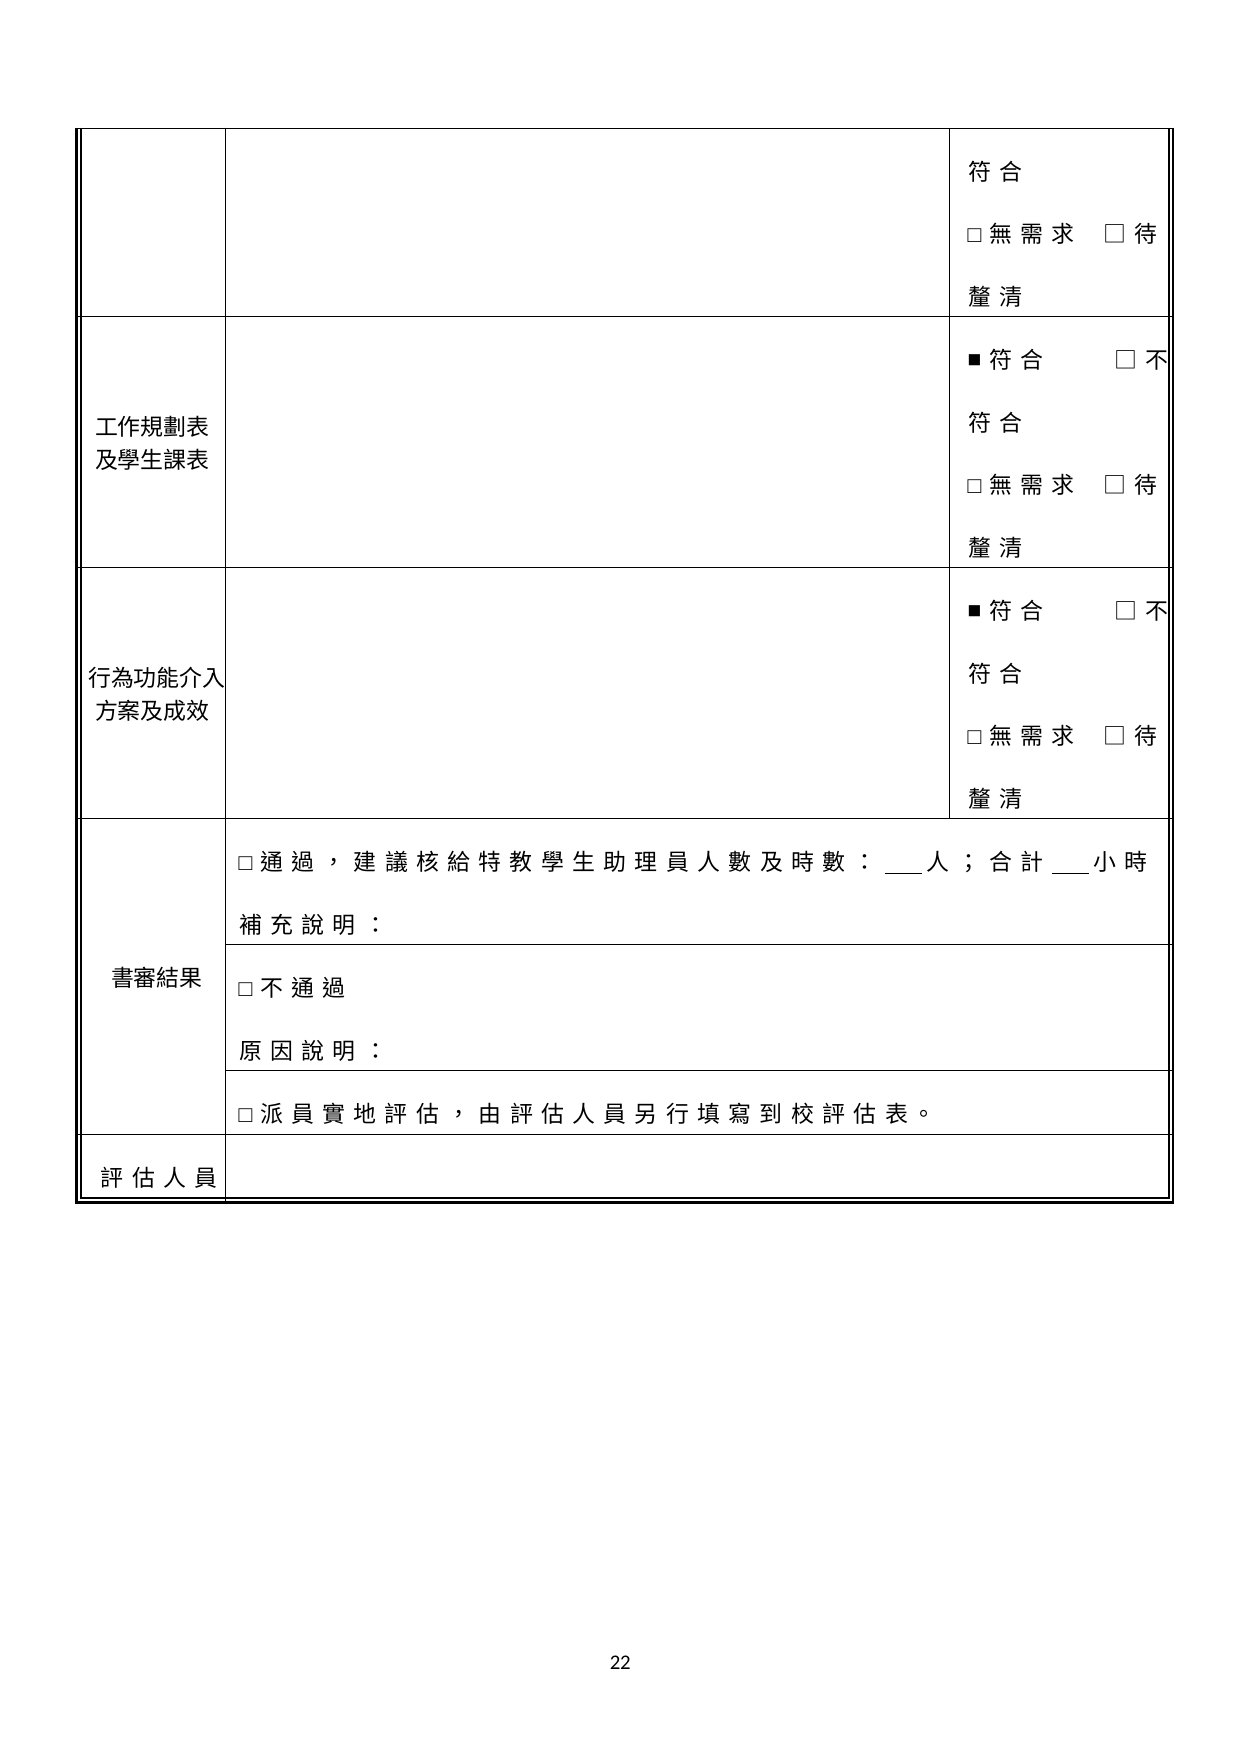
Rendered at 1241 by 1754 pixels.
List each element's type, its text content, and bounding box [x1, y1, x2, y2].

table_cell 評估人員 [82, 1135, 225, 1197]
table_cell □不通過 原因說明： [226, 945, 1168, 1070]
table_cell [226, 129, 949, 316]
table_cell 符合 □無需求 □待釐清 [950, 129, 1168, 316]
table_cell [226, 1135, 1168, 1197]
table_cell 工作規劃表 及學生課表 [82, 317, 225, 567]
table_cell ■符合 □不符合 □無需求 □待釐清 [950, 568, 1168, 818]
table_cell 行為功能介入 方案及成效 [82, 568, 225, 818]
table_cell 書審結果 [82, 819, 225, 1134]
table_cell [226, 317, 949, 567]
table_cell □通過，建議核給特教學生助理員人數及時數： 人；合計 小時 補充說明： [226, 819, 1168, 944]
table_cell ■符合 □不符合 □無需求 □待釐清 [950, 317, 1168, 567]
table_cell [226, 568, 949, 818]
table_cell [82, 129, 225, 316]
table_cell □派員實地評估，由評估人員另行填寫到校評估表。 [226, 1071, 1168, 1134]
